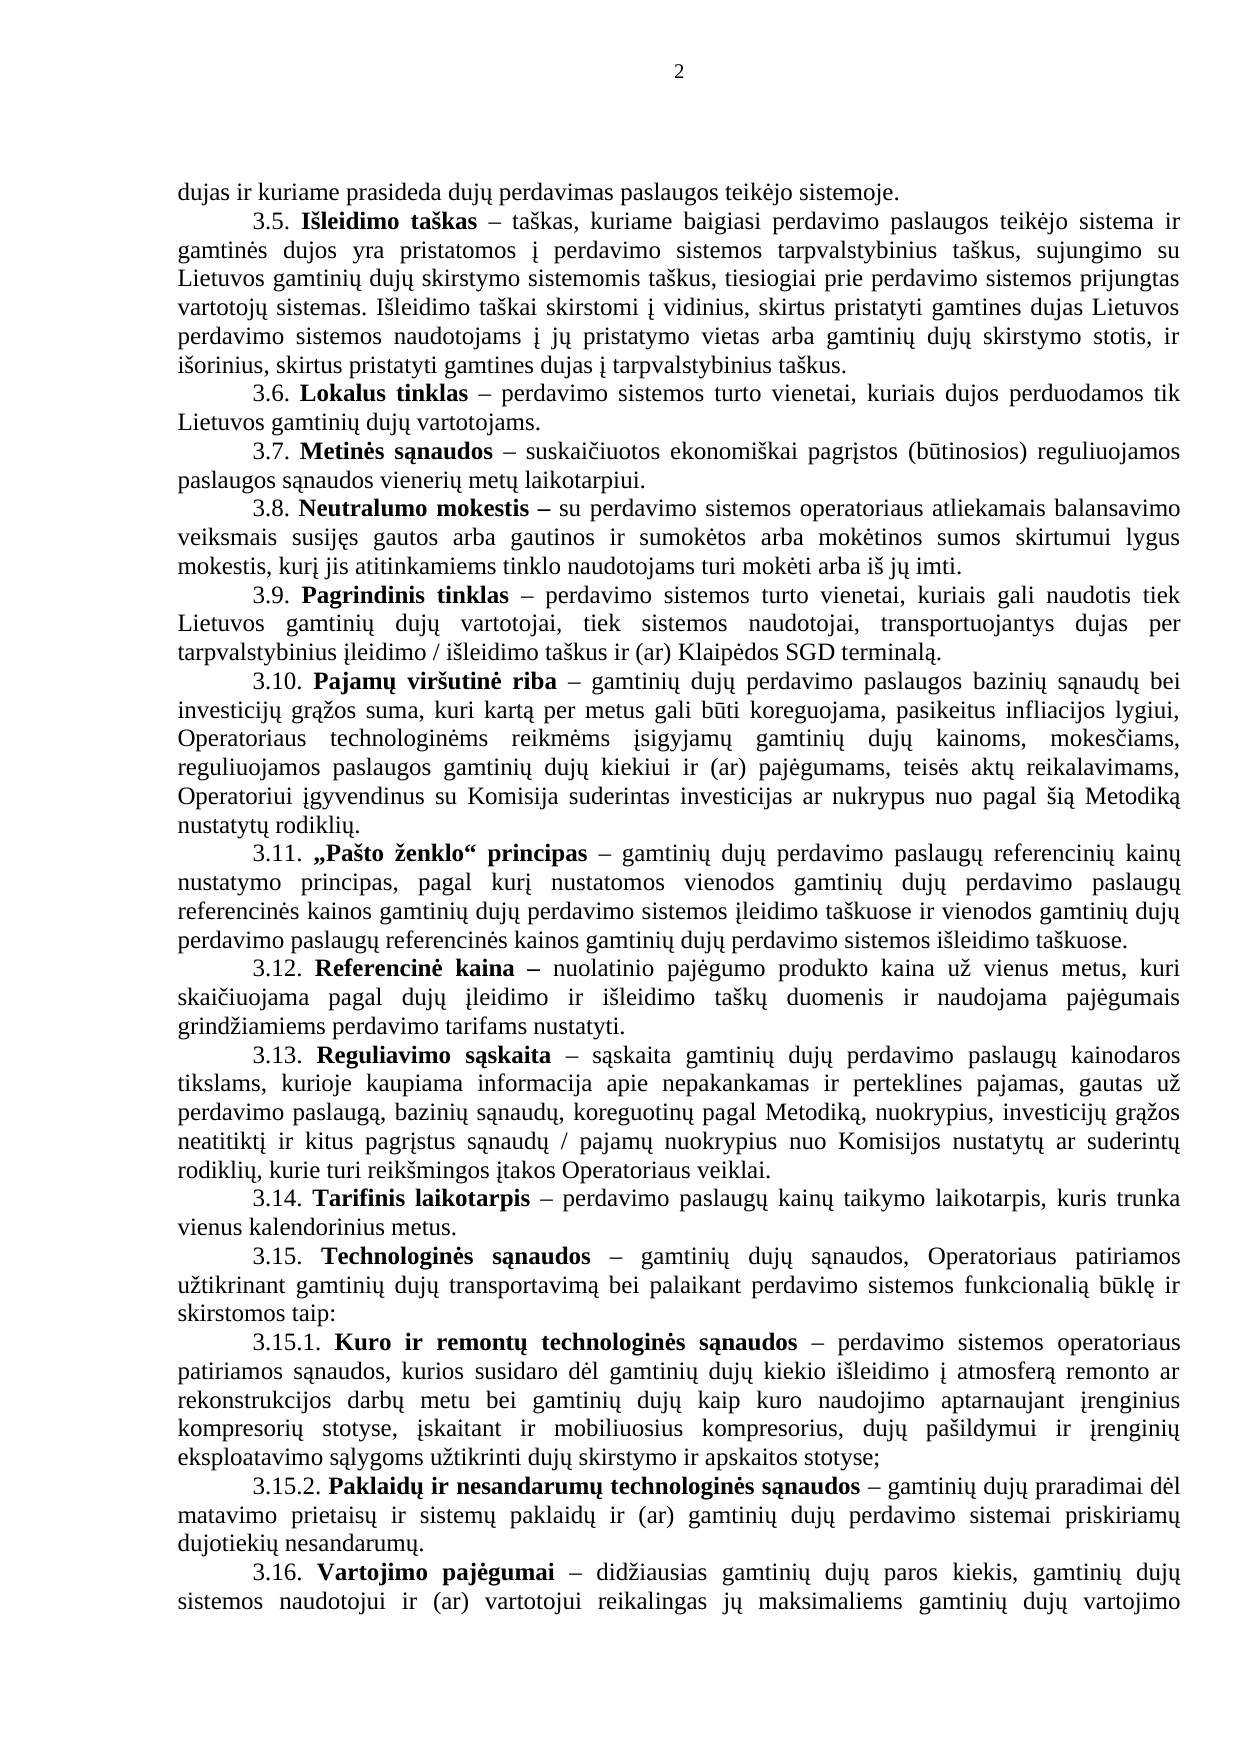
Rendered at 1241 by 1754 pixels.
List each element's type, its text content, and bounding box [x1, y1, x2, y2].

text 3.9. Pagrindinis tinklas – perdavimo sistemos turto vienetai, kuriais gali naudotis tiek Lietuvos gamtinių dujų vartotojai, tiek sistemos naudotojai, transportuojantys dujas per tarpvalstybinius įleidimo / išleidimo taškus ir (ar) Klaipėdos SGD terminalą. [177, 580, 1181, 666]
text 3.6. Lokalus tinklas – perdavimo sistemos turto vienetai, kuriais dujos perduodamos tik Lietuvos gamtinių dujų vartotojams. [177, 378, 1181, 436]
text 3.14. Tarifinis laikotarpis – perdavimo paslaugų kainų taikymo laikotarpis, kuris trunka vienus kalendorinius metus. [177, 1183, 1181, 1241]
text 3.15. Technologinės sąnaudos – gamtinių dujų sąnaudos, Operatoriaus patiriamos užtikrinant gamtinių dujų transportavimą bei palaikant perdavimo sistemos funkcionalią būklę ir skirstomos taip: [177, 1241, 1181, 1327]
text 3.8. Neutralumo mokestis – su perdavimo sistemos operatoriaus atliekamais balansavimo veiksmais susijęs gautos arba gautinos ir sumokėtos arba mokėtinos sumos skirtumui lygus mokestis, kurį jis atitinkamiems tinklo naudotojams turi mokėti arba iš jų imti. [177, 493, 1181, 580]
text 3.16. Vartojimo pajėgumai – didžiausias gamtinių dujų paros kiekis, gamtinių dujų sistemos naudotojui ir (ar) vartotojui reikalingas jų maksimaliems gamtinių dujų vartojimo [177, 1557, 1181, 1615]
text 3.11. „Pašto ženklo“ principas – gamtinių dujų perdavimo paslaugų referencinių kainų nustatymo principas, pagal kurį nustatomos vienodos gamtinių dujų perdavimo paslaugų referencinės kainos gamtinių dujų perdavimo sistemos įleidimo taškuose ir vienodos gamtinių dujų perdavimo paslaugų referencinės kainos gamtinių dujų perdavimo sistemos išleidimo taškuose. [177, 838, 1181, 953]
text 3.10. Pajamų viršutinė riba – gamtinių dujų perdavimo paslaugos bazinių sąnaudų bei investicijų grąžos suma, kuri kartą per metus gali būti koreguojama, pasikeitus infliacijos lygiui, Operatoriaus technologinėms reikmėms įsigyjamų gamtinių dujų kainoms, mokesčiams, reguliuojamos paslaugos gamtinių dujų kiekiui ir (ar) pajėgumams, teisės aktų reikalavimams, Operatoriui įgyvendinus su Komisija suderintas investicijas ar nukrypus nuo pagal šią Metodiką nustatytų rodiklių. [177, 666, 1181, 838]
text 3.13. Reguliavimo sąskaita – sąskaita gamtinių dujų perdavimo paslaugų kainodaros tikslams, kurioje kaupiama informacija apie nepakankamas ir perteklines pajamas, gautas už perdavimo paslaugą, bazinių sąnaudų, koreguotinų pagal Metodiką, nuokrypius, investicijų grąžos neatitiktį ir kitus pagrįstus sąnaudų / pajamų nuokrypius nuo Komisijos nustatytų ar suderintų rodiklių, kurie turi reikšmingos įtakos Operatoriaus veiklai. [177, 1040, 1181, 1183]
text dujas ir kuriame prasideda dujų perdavimas paslaugos teikėjo sistemoje. [177, 177, 1181, 206]
text 3.5. Išleidimo taškas – taškas, kuriame baigiasi perdavimo paslaugos teikėjo sistema ir gamtinės dujos yra pristatomos į perdavimo sistemos tarpvalstybinius taškus, sujungimo su Lietuvos gamtinių dujų skirstymo sistemomis taškus, tiesiogiai prie perdavimo sistemos prijungtas vartotojų sistemas. Išleidimo taškai skirstomi į vidinius, skirtus pristatyti gamtines dujas Lietuvos perdavimo sistemos naudotojams į jų pristatymo vietas arba gamtinių dujų skirstymo stotis, ir išorinius, skirtus pristatyti gamtines dujas į tarpvalstybinius taškus. [177, 206, 1181, 378]
text 3.7. Metinės sąnaudos – suskaičiuotos ekonomiškai pagrįstos (būtinosios) reguliuojamos paslaugos sąnaudos vienerių metų laikotarpiui. [177, 436, 1181, 493]
text 3.15.2. Paklaidų ir nesandarumų technologinės sąnaudos – gamtinių dujų praradimai dėl matavimo prietaisų ir sistemų paklaidų ir (ar) gamtinių dujų perdavimo sistemai priskiriamų dujotiekių nesandarumų. [177, 1471, 1181, 1557]
text 3.15.1. Kuro ir remontų technologinės sąnaudos – perdavimo sistemos operatoriaus patiriamos sąnaudos, kurios susidaro dėl gamtinių dujų kiekio išleidimo į atmosferą remonto ar rekonstrukcijos darbų metu bei gamtinių dujų kaip kuro naudojimo aptarnaujant įrenginius kompresorių stotyse, įskaitant ir mobiliuosius kompresorius, dujų pašildymui ir įrenginių eksploatavimo sąlygoms užtikrinti dujų skirstymo ir apskaitos stotyse; [177, 1327, 1181, 1471]
text 3.12. Referencinė kaina – nuolatinio pajėgumo produkto kaina už vienus metus, kuri skaičiuojama pagal dujų įleidimo ir išleidimo taškų duomenis ir naudojama pajėgumais grindžiamiems perdavimo tarifams nustatyti. [177, 953, 1181, 1040]
